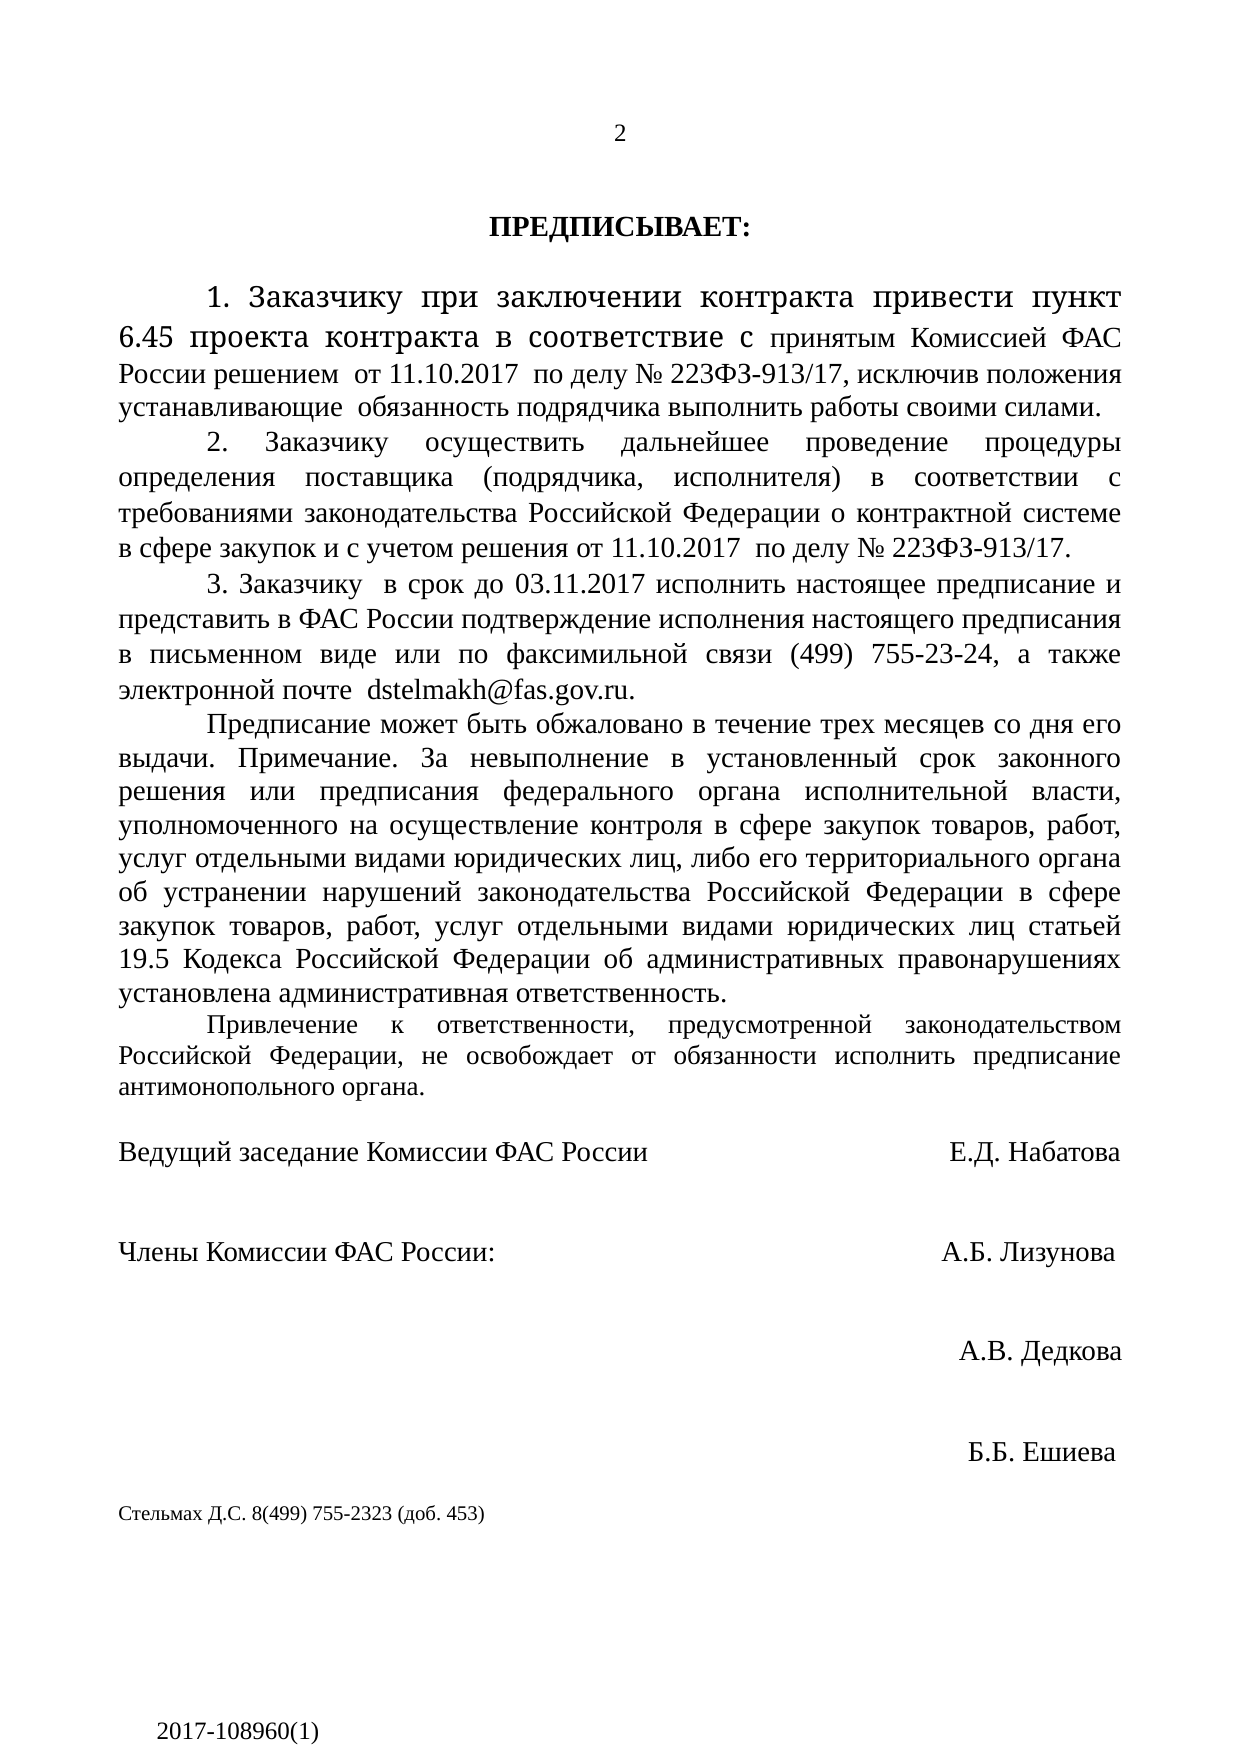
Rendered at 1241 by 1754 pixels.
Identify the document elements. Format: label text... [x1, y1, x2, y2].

text Стельмах Д.С. 8(499) 755-2323 (доб. 453) [118, 1501, 1122, 1525]
text Привлечение к ответственности, предусмотренной законодательством Российской Федерации, не освобождает от обязанности исполнить предписание антимонопольного органа. [118, 1008, 1122, 1102]
text А.В. Дедкова [118, 1333, 1122, 1367]
text Ведущий заседание Комиссии ФАС России Е.Д. Набатова [118, 1135, 1122, 1168]
text Члены Комиссии ФАС России: А.Б. Лизунова [118, 1234, 1122, 1267]
text 2. Заказчику осуществить дальнейшее проведение процедуры определения поставщика (подрядчика, исполнителя) в соответствии с требованиями законодательства Российской Федерации о контрактной системе в сфере закупок и с учетом решения от 11.10.2017 по делу № 223ФЗ-913/17. [118, 423, 1122, 565]
text 1. Заказчику при заключении контракта привести пункт 6.45 проекта контракта в соответствие с принятым Комиссией ФАС России решением от 11.10.2017 по делу № 223ФЗ-913/17, исключив положения устанавливающие обязанность подрядчика выполнить работы своими силами. [118, 277, 1122, 423]
text ПРЕДПИСЫВАЕТ: [118, 209, 1122, 243]
text Предписание может быть обжаловано в течение трех месяцев со дня его выдачи. Примечание. За невыполнение в установленный срок законного решения или предписания федерального органа исполнительной власти, уполномоченного на осуществление контроля в сфере закупок товаров, работ, услуг отдельными видами юридических лиц, либо его территориального органа об устранении нарушений законодательства Российской Федерации в сфере закупок товаров, работ, услуг отдельными видами юридических лиц статьей 19.5 Кодекса Российской Федерации об административных правонарушениях установлена административная ответственность. [118, 706, 1122, 1008]
text 3. Заказчику в срок до 03.11.2017 исполнить настоящее предписание и представить в ФАС России подтверждение исполнения настоящего предписания в письменном виде или по факсимильной связи (499) 755-23-24, а также электронной почте dstelmakh@fas.gov.ru. [118, 565, 1122, 706]
text Б.Б. Ешиева [118, 1434, 1122, 1467]
